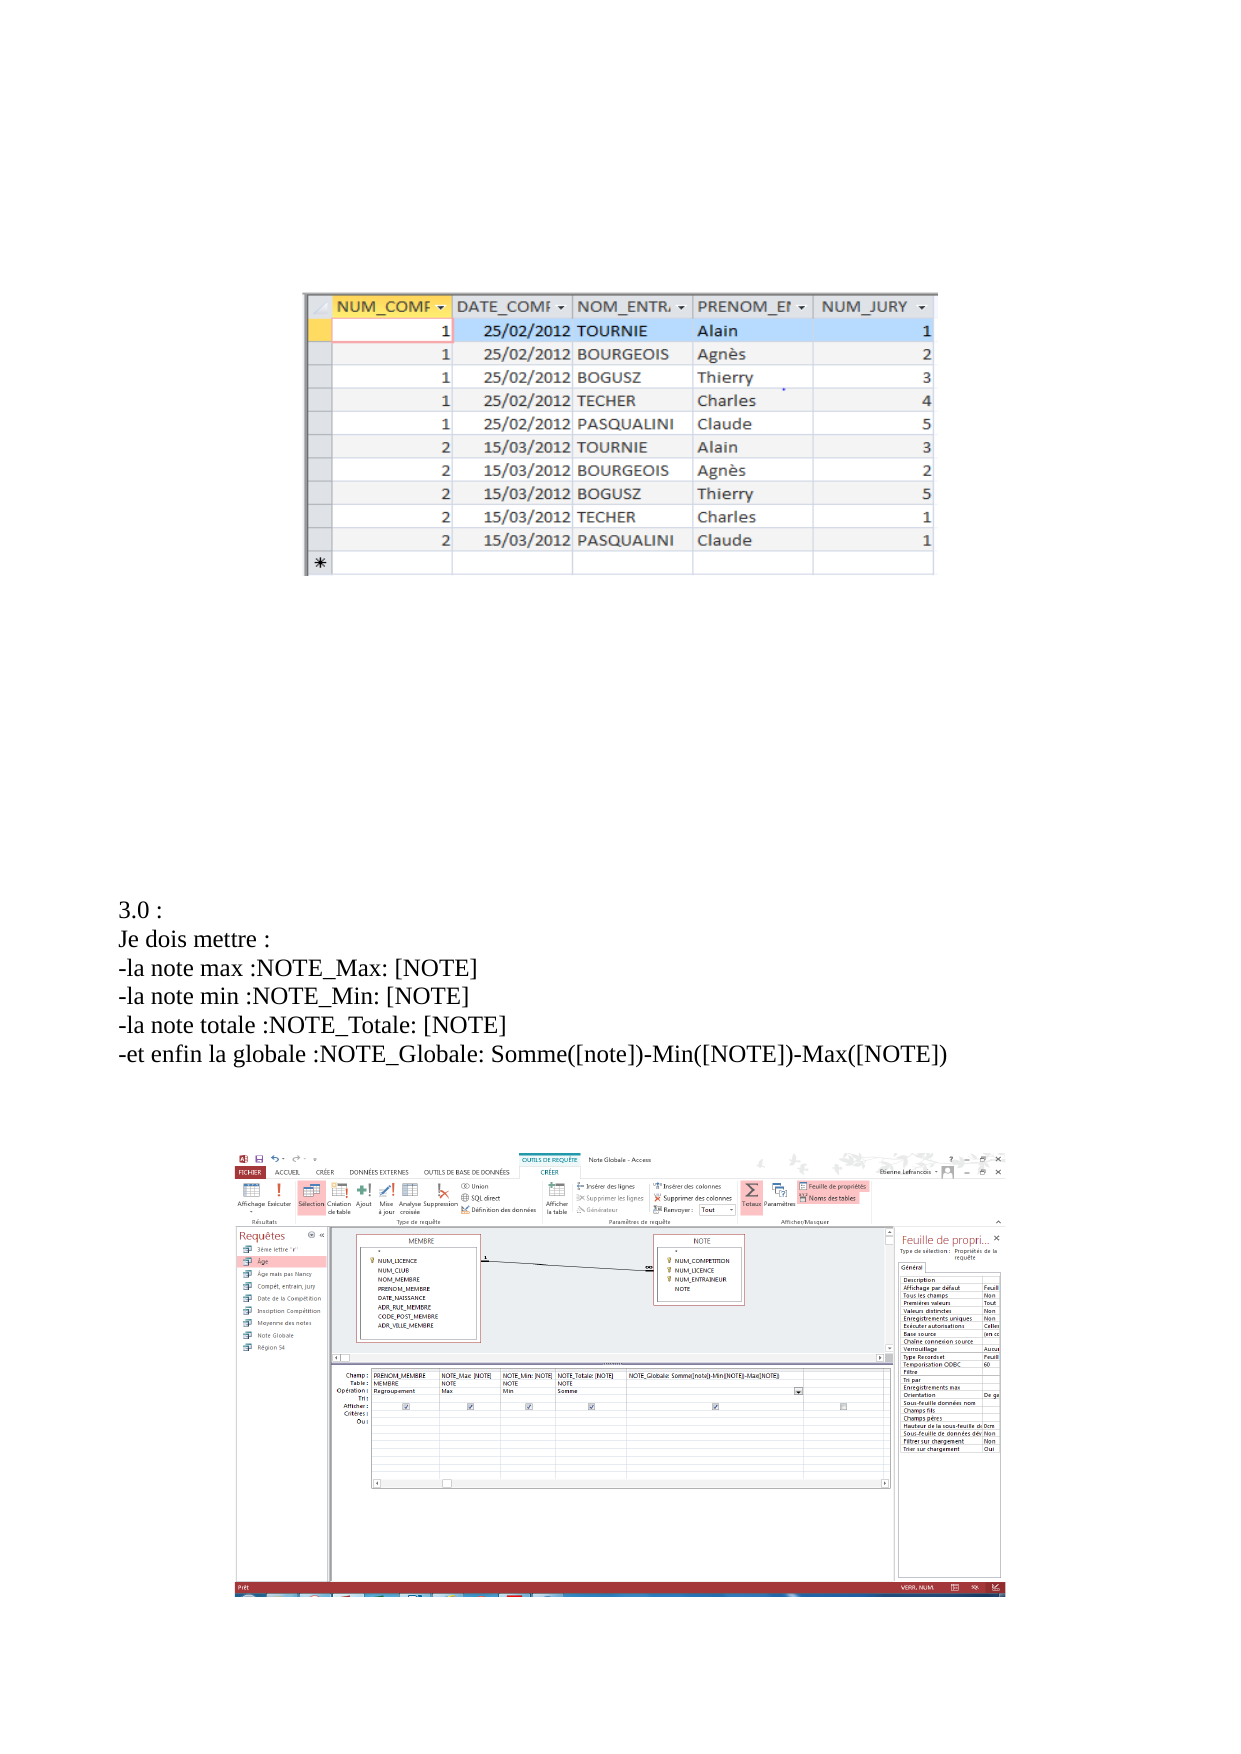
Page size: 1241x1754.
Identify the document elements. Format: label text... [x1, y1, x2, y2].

picture [302, 291, 938, 576]
text 3.0 : [118, 895, 1122, 924]
text Je dois mettre : [118, 924, 1122, 953]
text -la note min :NOTE_Min: [NOTE] [118, 981, 1122, 1010]
text -la note max :NOTE_Max: [NOTE] [118, 953, 1122, 981]
text -la note totale :NOTE_Totale: [NOTE] [118, 1010, 1122, 1039]
picture [234, 1153, 1006, 1597]
text -et enfin la globale :NOTE_Globale: Somme([note])-Min([NOTE])-Max([NOTE]) [118, 1039, 1122, 1068]
